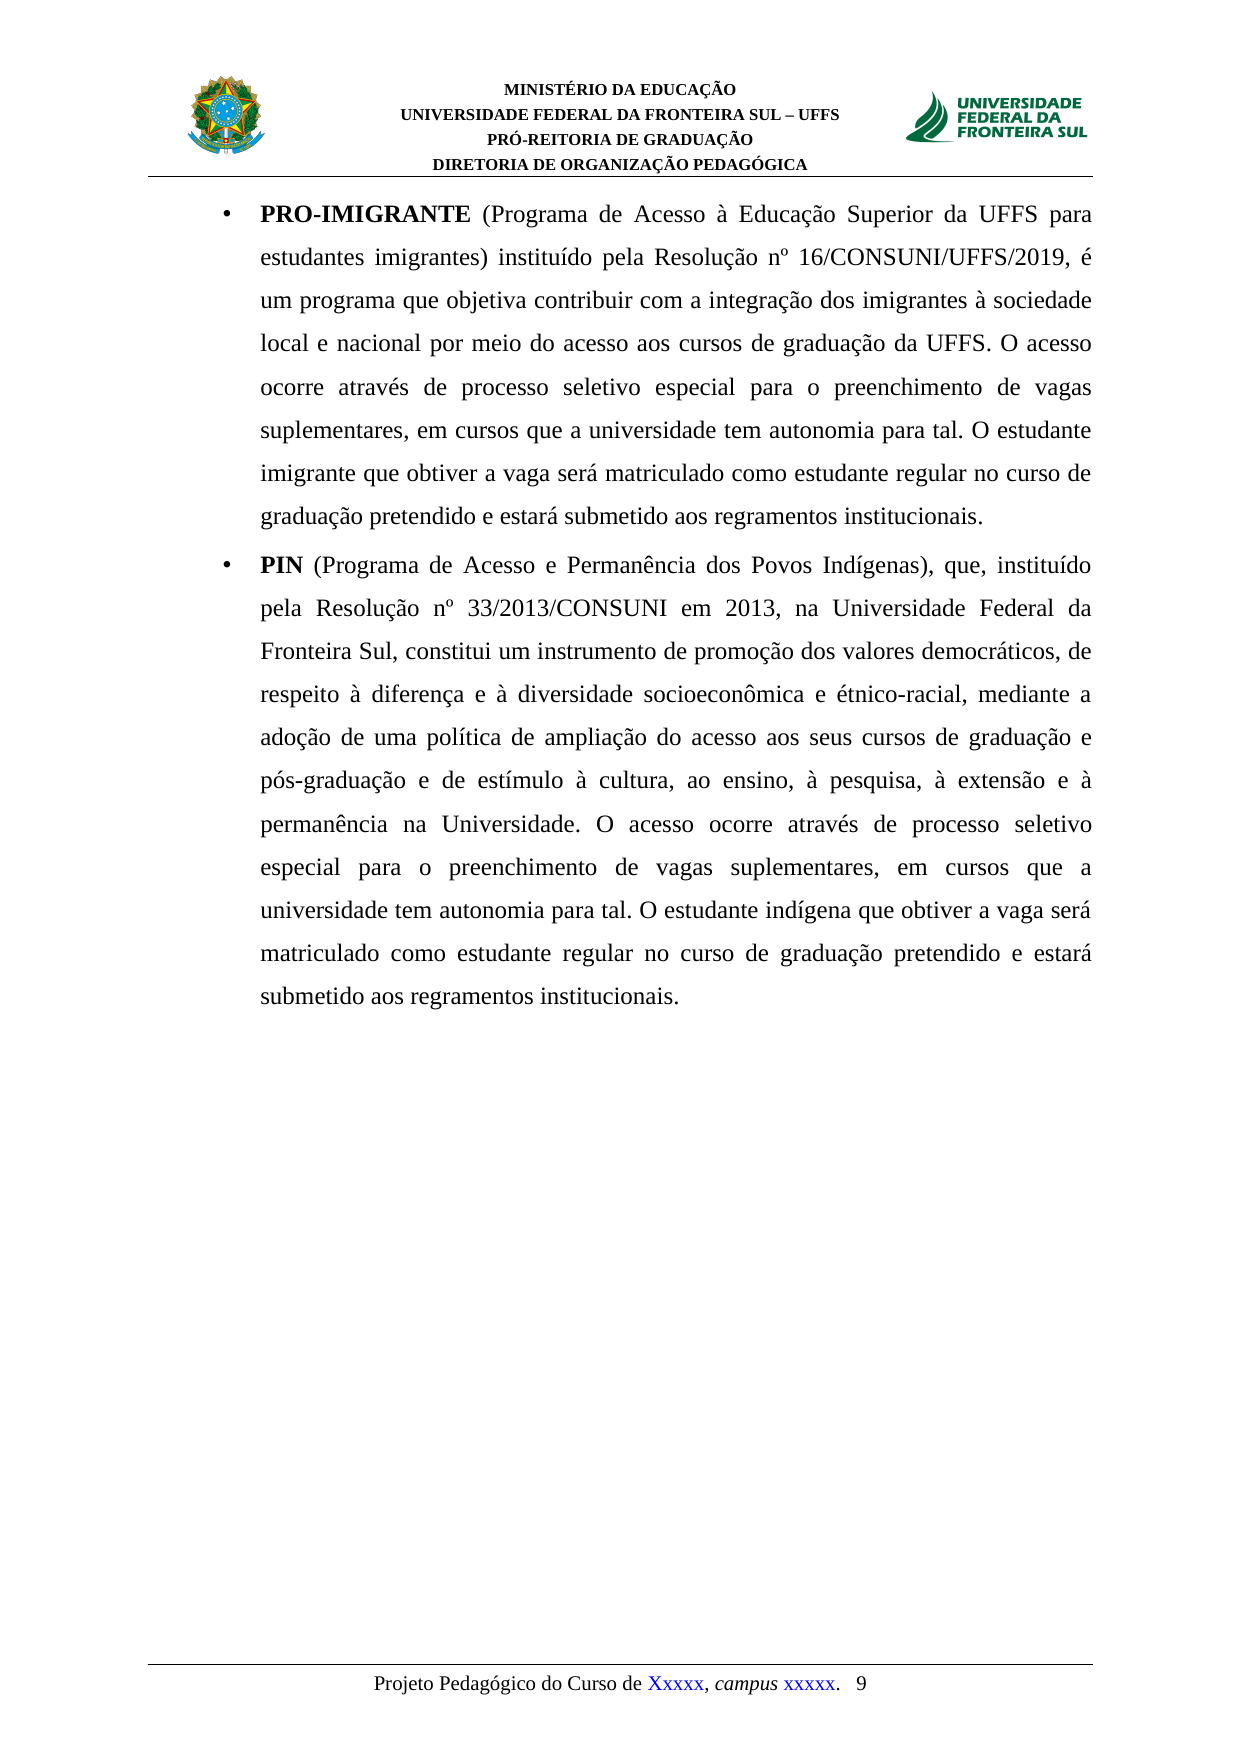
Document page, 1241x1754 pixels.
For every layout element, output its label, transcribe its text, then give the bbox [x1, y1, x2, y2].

picture [903, 90, 1090, 146]
list PIN (Programa de Acesso e Permanência dos Povos Indígenas), que, instituído pela Resolução nº 33/2013/CONSUNI em 2013, na Universidade Federal da Fronteira Sul, constitui um instrumento de promoção dos valores democráticos, de respeito à diferença e à diversidade socioeconômica e étnico-racial, mediante a adoção de uma política de ampliação do acesso aos seus cursos de graduação e pós-graduação e de estímulo à cultura, ao ensino, à pesquisa, à extensão e à permanência na Universidade. O acesso ocorre através de processo seletivo especial para o preenchimento de vagas suplementares, em cursos que a universidade tem autonomia para tal. O estudante indígena que obtiver a vaga será matriculado como estudante regular no curso de graduação pretendido e estará submetido aos regramentos institucionais. [223, 550, 1093, 1010]
list PRO-IMIGRANTE (Programa de Acesso à Educação Superior da UFFS para estudantes imigrantes) instituído pela Resolução nº 16/CONSUNI/UFFS/2019, é um programa que objetiva contribuir com a integração dos imigrantes à sociedade local e nacional por meio do acesso aos cursos de graduação da UFFS. O acesso ocorre através de processo seletivo especial para o preenchimento de vagas suplementares, em cursos que a universidade tem autonomia para tal. O estudante imigrante que obtiver a vaga será matriculado como estudante regular no curso de graduação pretendido e estará submetido aos regramentos institucionais. [223, 199, 1093, 530]
picture [187, 76, 265, 154]
